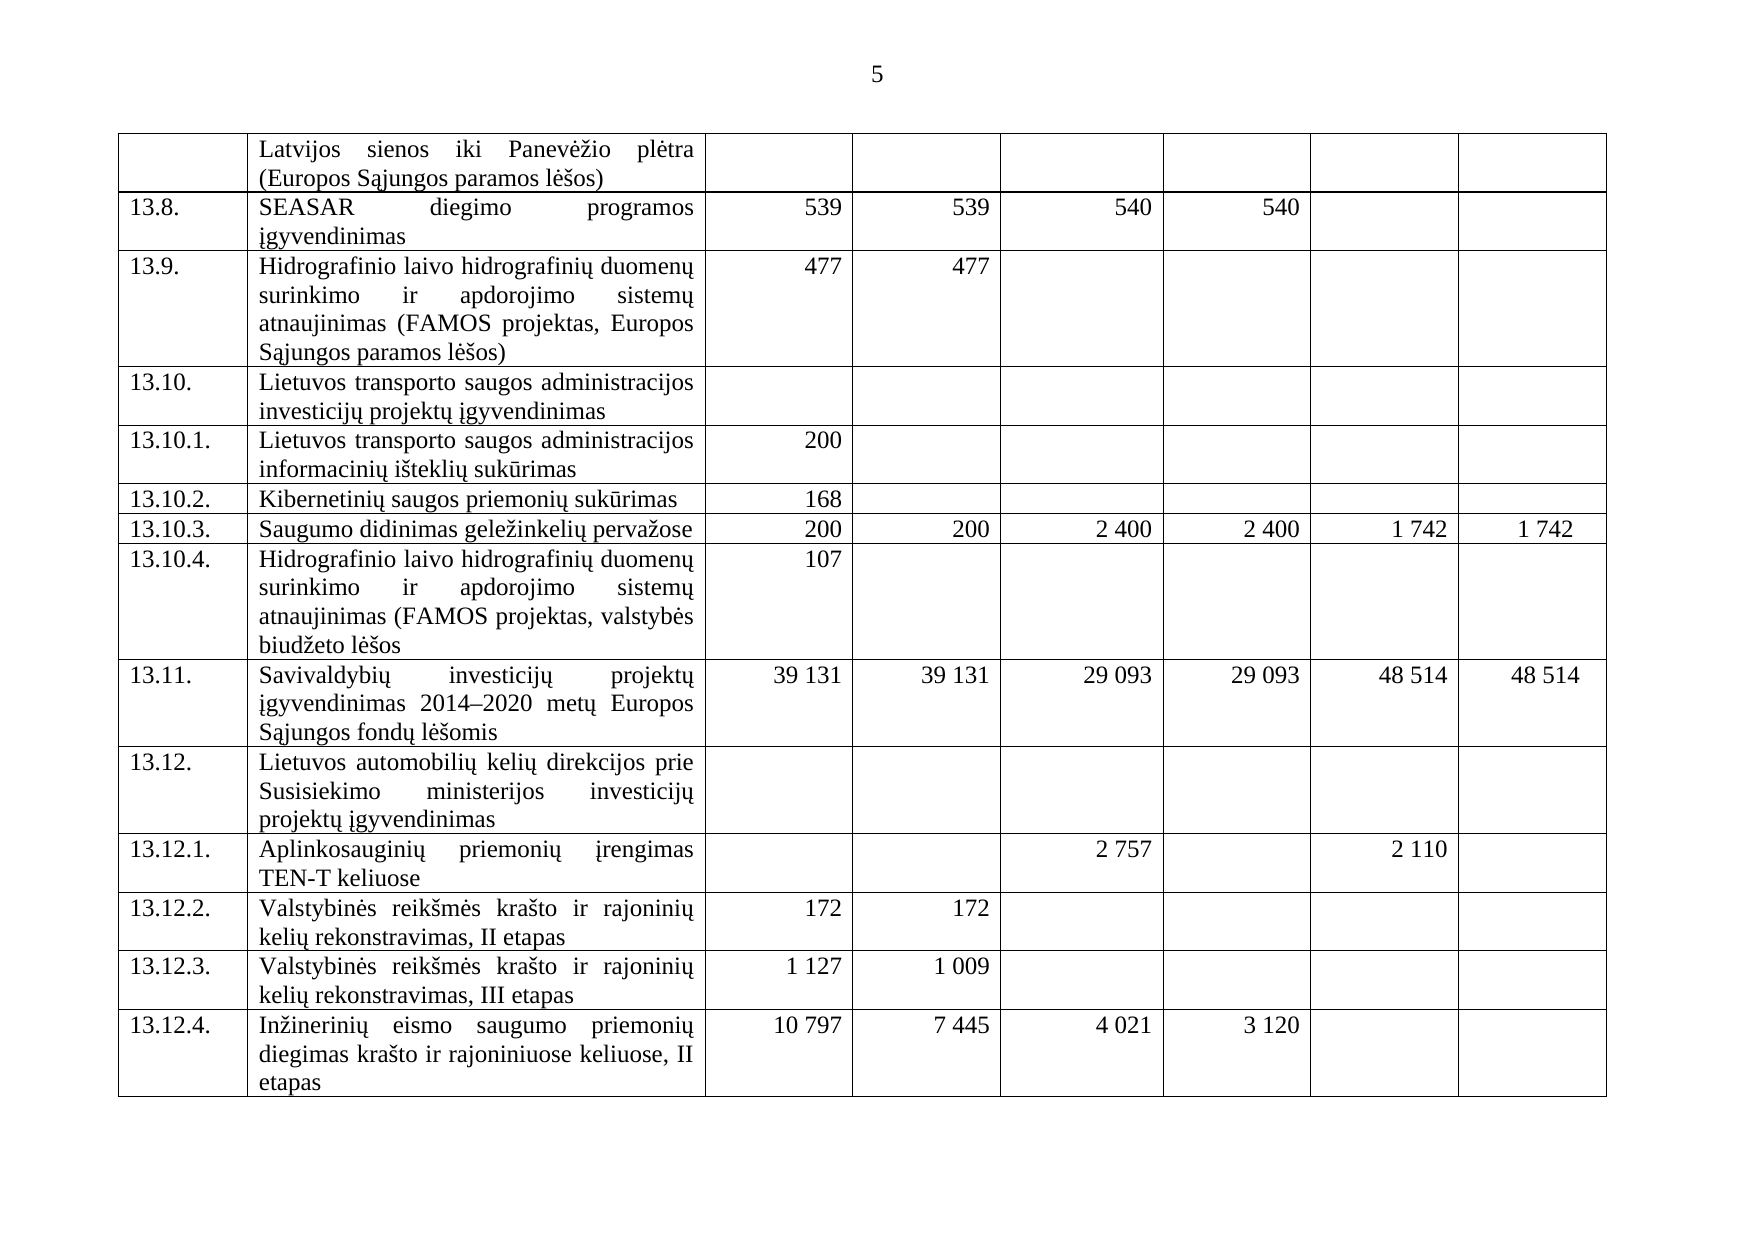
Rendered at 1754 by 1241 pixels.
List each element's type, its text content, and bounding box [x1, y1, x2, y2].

table_cell 172 [853, 893, 1000, 950]
table_cell Aplinkosauginių priemonių įrengimas TEN-T keliuose [248, 834, 705, 892]
table_cell [1459, 134, 1606, 191]
table_cell 2 400 [1164, 514, 1310, 543]
table_cell Inžinerinių eismo saugumo priemonių diegimas krašto ir rajoniniuose keliuose, II etapas [248, 1010, 705, 1096]
table_cell Savivaldybių investicijų projektų įgyvendinimas 2014–2020 metų Europos Sąjungos fondų lėšomis [248, 660, 705, 746]
table_cell [1459, 367, 1606, 424]
table_cell [1164, 893, 1310, 950]
table_cell Lietuvos transporto saugos administracijos informacinių išteklių sukūrimas [248, 426, 705, 483]
table_cell [1001, 951, 1163, 1009]
table_cell 48 514 [1311, 660, 1458, 746]
table_cell [1311, 747, 1458, 833]
table_cell 2 110 [1311, 834, 1458, 892]
table_cell Latvijos sienos iki Panevėžio plėtra (Europos Sąjungos paramos lėšos) [248, 134, 705, 191]
table_cell 477 [853, 251, 1000, 366]
table_cell 1 742 [1459, 514, 1606, 543]
table_cell 13.12. [119, 747, 247, 833]
table_cell [1311, 251, 1458, 366]
table_cell [1001, 893, 1163, 950]
table_cell 540 [1164, 193, 1310, 250]
table_cell [1459, 544, 1606, 659]
table_cell 39 131 [853, 660, 1000, 746]
table_cell [853, 484, 1000, 513]
table_cell [1459, 893, 1606, 950]
table_cell 477 [706, 251, 852, 366]
table_cell [706, 834, 852, 892]
table_cell [706, 367, 852, 424]
table_cell 2 757 [1001, 834, 1163, 892]
table_cell 13.10.3. [119, 514, 247, 543]
table_cell SEASAR diegimo programos įgyvendinimas [248, 193, 705, 250]
table_cell 1 742 [1311, 514, 1458, 543]
table_cell 13.10.1. [119, 426, 247, 483]
table_cell [1311, 134, 1458, 191]
table_cell [1311, 193, 1458, 250]
table_cell 200 [706, 426, 852, 483]
table_cell 13.12.3. [119, 951, 247, 1009]
table_cell [1311, 951, 1458, 1009]
table_cell Kibernetinių saugos priemonių sukūrimas [248, 484, 705, 513]
table_cell [853, 367, 1000, 424]
table_cell 200 [706, 514, 852, 543]
table_cell 29 093 [1001, 660, 1163, 746]
table_cell [1164, 484, 1310, 513]
table_cell 13.8. [119, 193, 247, 250]
table_cell 48 514 [1459, 660, 1606, 746]
table_cell 13.10.4. [119, 544, 247, 659]
table_cell 1 009 [853, 951, 1000, 1009]
table_cell [1164, 544, 1310, 659]
table_cell [853, 747, 1000, 833]
table_cell Hidrografinio laivo hidrografinių duomenų surinkimo ir apdorojimo sistemų atnaujinimas (FAMOS projektas, Europos Sąjungos paramos lėšos) [248, 251, 705, 366]
table_cell [1459, 834, 1606, 892]
table_cell [1164, 834, 1310, 892]
table_cell [1311, 484, 1458, 513]
table_cell 539 [853, 193, 1000, 250]
table_cell [853, 544, 1000, 659]
table_cell [1459, 193, 1606, 250]
table_cell [1164, 426, 1310, 483]
table_cell [1311, 893, 1458, 950]
table_cell 7 445 [853, 1010, 1000, 1096]
table_cell 13.10. [119, 367, 247, 424]
table_cell 540 [1001, 193, 1163, 250]
table_cell [1311, 426, 1458, 483]
table_cell 13.9. [119, 251, 247, 366]
table_cell 2 400 [1001, 514, 1163, 543]
table_cell 4 021 [1001, 1010, 1163, 1096]
table_cell [1164, 747, 1310, 833]
table_cell [1311, 544, 1458, 659]
table_cell Valstybinės reikšmės krašto ir rajoninių kelių rekonstravimas, II etapas [248, 893, 705, 950]
table_cell [1459, 251, 1606, 366]
table_cell 13.12.4. [119, 1010, 247, 1096]
table_cell 13.11. [119, 660, 247, 746]
table_cell 3 120 [1164, 1010, 1310, 1096]
table_cell [853, 426, 1000, 483]
table_cell [1164, 951, 1310, 1009]
table_cell 1 127 [706, 951, 852, 1009]
table_cell 13.10.2. [119, 484, 247, 513]
table_cell [1164, 251, 1310, 366]
table_cell 107 [706, 544, 852, 659]
table_cell [706, 134, 852, 191]
table_cell Lietuvos automobilių kelių direkcijos prie Susisiekimo ministerijos investicijų projektų įgyvendinimas [248, 747, 705, 833]
table_cell [1001, 544, 1163, 659]
table_cell 29 093 [1164, 660, 1310, 746]
table_cell [1459, 1010, 1606, 1096]
table_cell [1164, 367, 1310, 424]
table_cell 13.12.2. [119, 893, 247, 950]
table_cell [1311, 367, 1458, 424]
table_cell 10 797 [706, 1010, 852, 1096]
table_cell [706, 747, 852, 833]
table_cell Hidrografinio laivo hidrografinių duomenų surinkimo ir apdorojimo sistemų atnaujinimas (FAMOS projektas, valstybės biudžeto lėšos [248, 544, 705, 659]
table_cell 200 [853, 514, 1000, 543]
table_cell [1001, 251, 1163, 366]
table_cell 539 [706, 193, 852, 250]
table_cell [1001, 426, 1163, 483]
table_cell 39 131 [706, 660, 852, 746]
table_cell [1459, 951, 1606, 1009]
table_cell Saugumo didinimas geležinkelių pervažose [248, 514, 705, 543]
table_cell [1459, 484, 1606, 513]
table_cell Valstybinės reikšmės krašto ir rajoninių kelių rekonstravimas, III etapas [248, 951, 705, 1009]
table_cell 13.12.1. [119, 834, 247, 892]
table_cell [1001, 747, 1163, 833]
table_cell [1001, 484, 1163, 513]
table_cell [1001, 134, 1163, 191]
table_cell [853, 834, 1000, 892]
table_cell [119, 134, 247, 191]
table_cell [1459, 747, 1606, 833]
table_cell 172 [706, 893, 852, 950]
table_cell 168 [706, 484, 852, 513]
table_cell Lietuvos transporto saugos administracijos investicijų projektų įgyvendinimas [248, 367, 705, 424]
table_cell [1311, 1010, 1458, 1096]
table_cell [1001, 367, 1163, 424]
table_cell [1459, 426, 1606, 483]
table_cell [1164, 134, 1310, 191]
table_cell [853, 134, 1000, 191]
